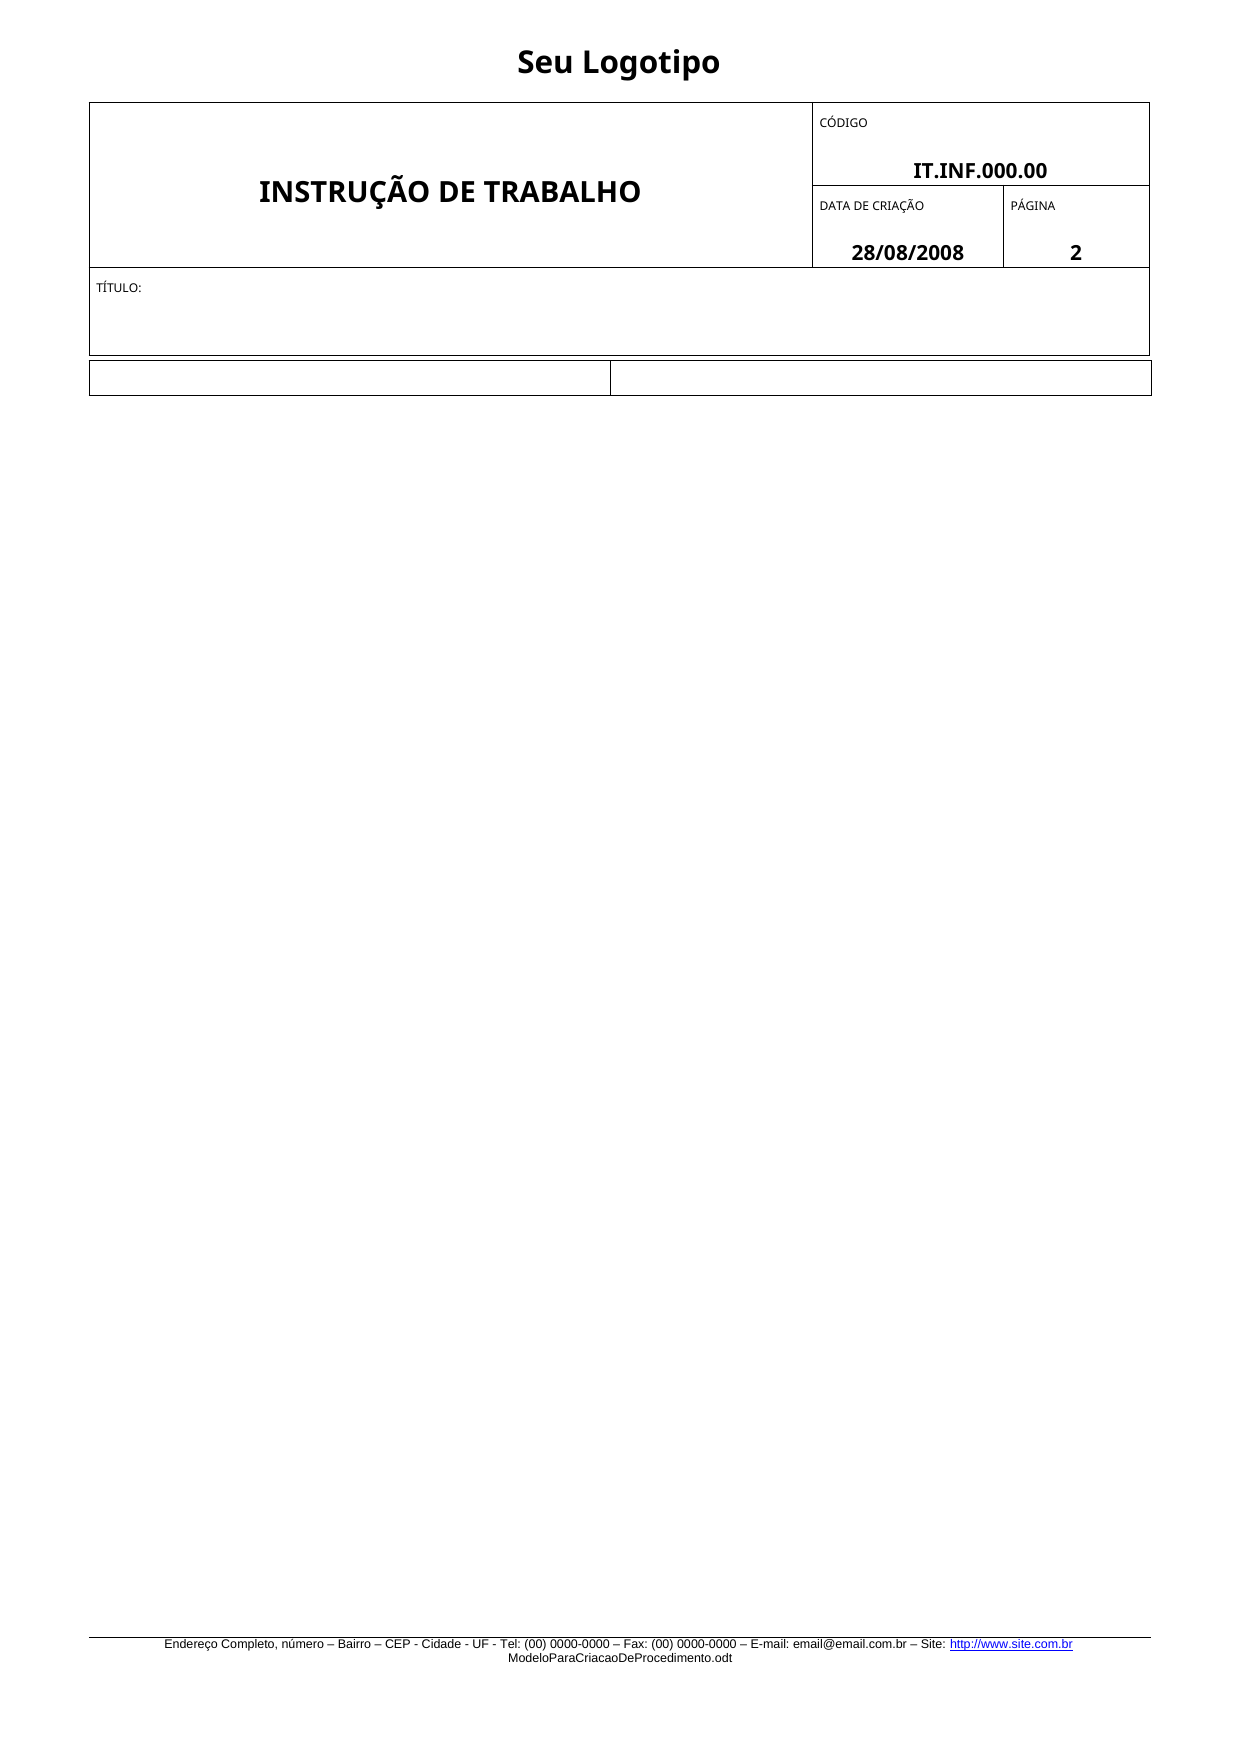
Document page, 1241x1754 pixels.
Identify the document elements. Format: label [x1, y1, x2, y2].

table_cell [611, 361, 1151, 395]
table_cell [90, 361, 610, 395]
